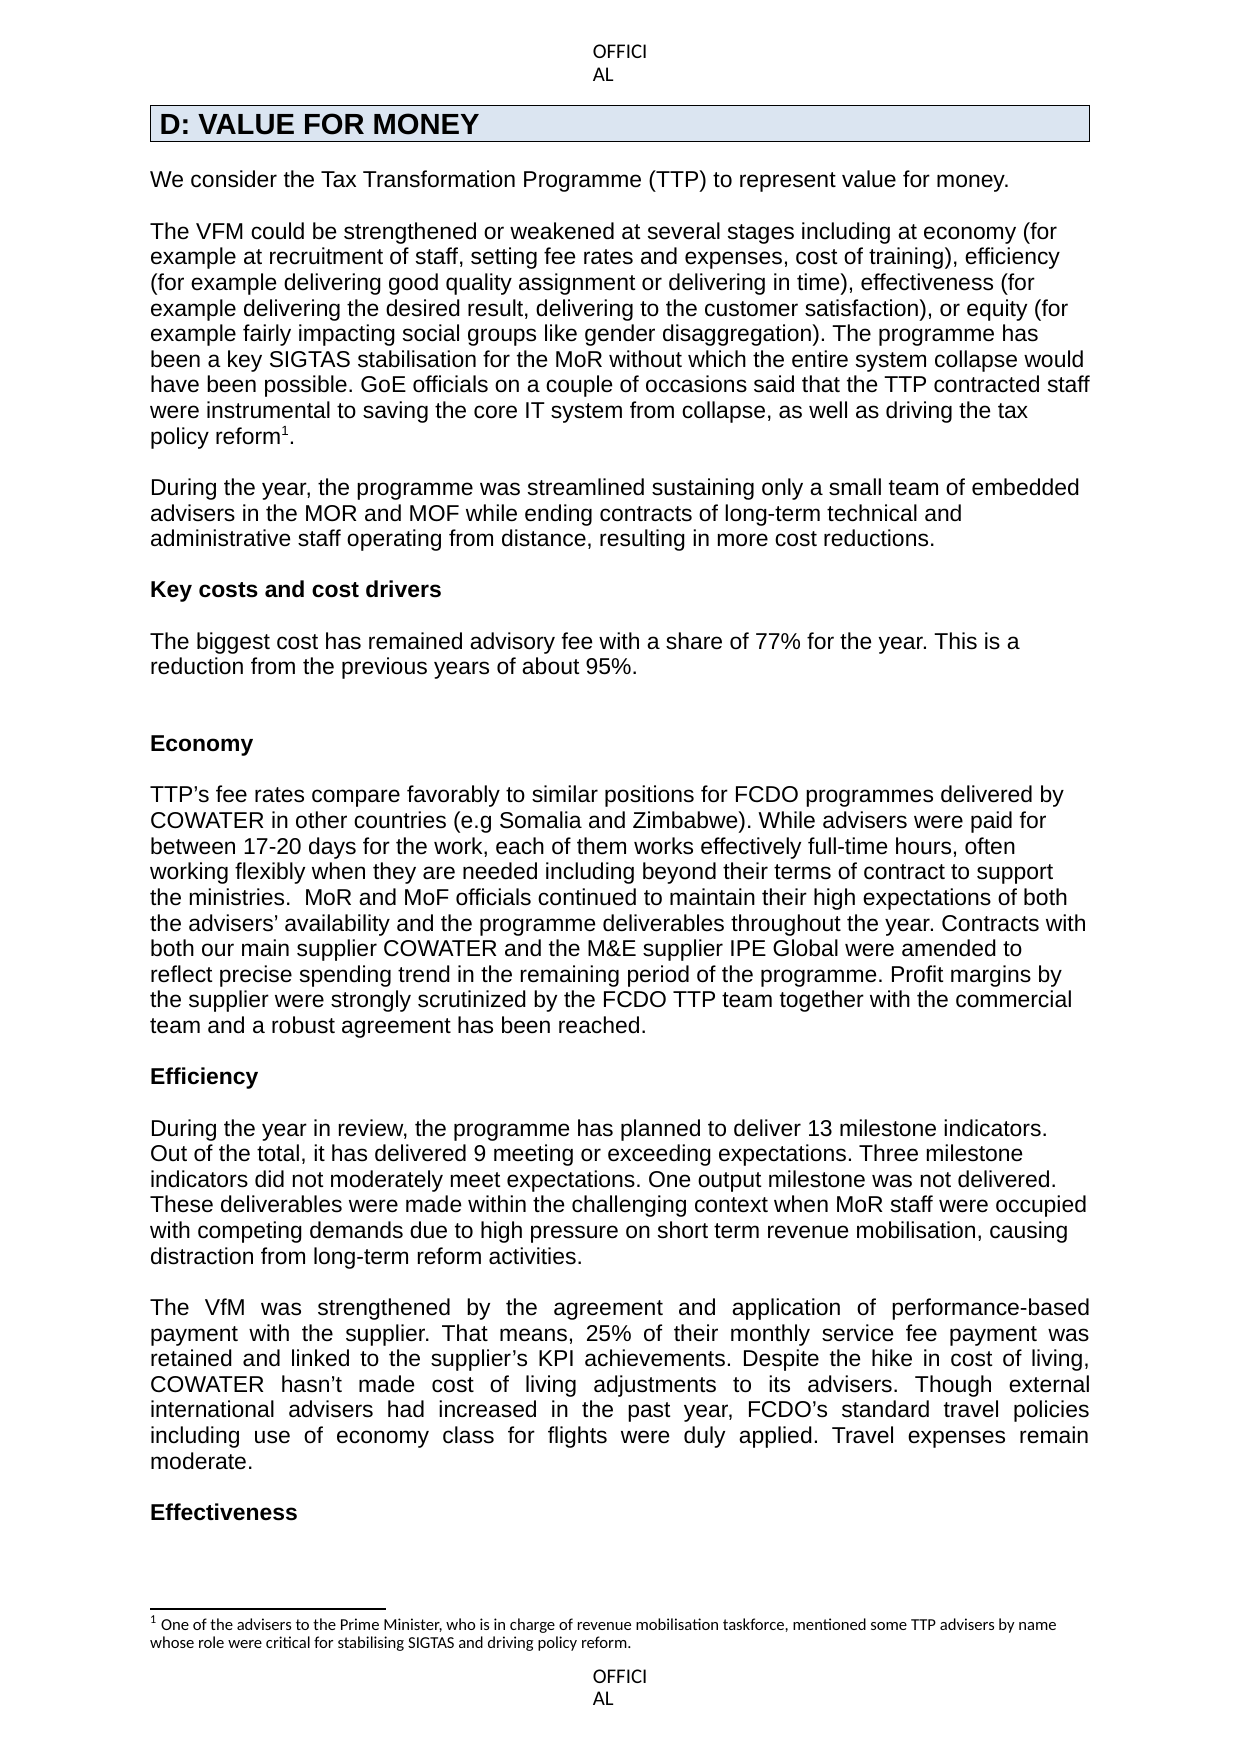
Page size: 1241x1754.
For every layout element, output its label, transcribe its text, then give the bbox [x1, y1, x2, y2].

text During the year, the programme was streamlined sustaining only a small team of embedded advisers in the MOR and MOF while ending contracts of long-term technical and administrative staff operating from distance, resulting in more cost reductions. [150, 475, 1090, 552]
text Key costs and cost drivers [150, 577, 1090, 603]
text The VFM could be strengthened or weakened at several stages including at economy (for example at recruitment of staff, setting fee rates and expenses, cost of training), efficiency (for example delivering good quality assignment or delivering in time), effectiveness (for example delivering the desired result, delivering to the customer satisfaction), or equity (for example fairly impacting social groups like gender disaggregation). The programme has been a key SIGTAS stabilisation for the MoR without which the entire system collapse would have been possible. GoE officials on a couple of occasions said that the TTP contracted staff were instrumental to saving the core IT system from collapse, as well as driving the tax policy reform. [150, 218, 1090, 449]
text The VfM was strengthened by the agreement and application of performance-based payment with the supplier. That means, 25% of their monthly service fee payment was retained and linked to the supplier’s KPI achievements. Despite the hike in cost of living, COWATER hasn’t made cost of living adjustments to its advisers. Though external international advisers had increased in the past year, FCDO’s standard travel policies including use of economy class for flights were duly applied. Travel expenses remain moderate. [150, 1295, 1090, 1474]
text Effectiveness [150, 1500, 1090, 1525]
text Economy [150, 731, 1090, 757]
text D: VALUE FOR MONEY [151, 106, 1089, 141]
text The biggest cost has remained advisory fee with a share of 77% for the year. This is a reduction from the previous years of about 95%. [150, 628, 1090, 680]
text One of the advisers to the Prime Minister, who is in charge of revenue mobilisation taskforce, mentioned some TTP advisers by name whose role were critical for stabilising SIGTAS and driving policy reform. [150, 1615, 1090, 1652]
text We consider the Tax Transformation Programme (TTP) to represent value for money. [150, 167, 1090, 193]
text TTP’s fee rates compare favorably to similar positions for FCDO programmes delivered by COWATER in other countries (e.g Somalia and Zimbabwe). While advisers were paid for between 17-20 days for the work, each of them works effectively full-time hours, often working flexibly when they are needed including beyond their terms of contract to support the ministries. MoR and MoF officials continued to maintain their high expectations of both the advisers’ availability and the programme deliverables throughout the year. Contracts with both our main supplier COWATER and the M&E supplier IPE Global were amended to reflect precise spending trend in the remaining period of the programme. Profit margins by the supplier were strongly scrutinized by the FCDO TTP team together with the commercial team and a robust agreement has been reached. [150, 782, 1090, 1038]
text During the year in review, the programme has planned to deliver 13 milestone indicators. Out of the total, it has delivered 9 meeting or exceeding expectations. Three milestone indicators did not moderately meet expectations. One output milestone was not delivered. These deliverables were made within the challenging context when MoR staff were occupied with competing demands due to high pressure on short term revenue mobilisation, causing distraction from long-term reform activities. [150, 1115, 1090, 1269]
text Efficiency [150, 1064, 1090, 1090]
